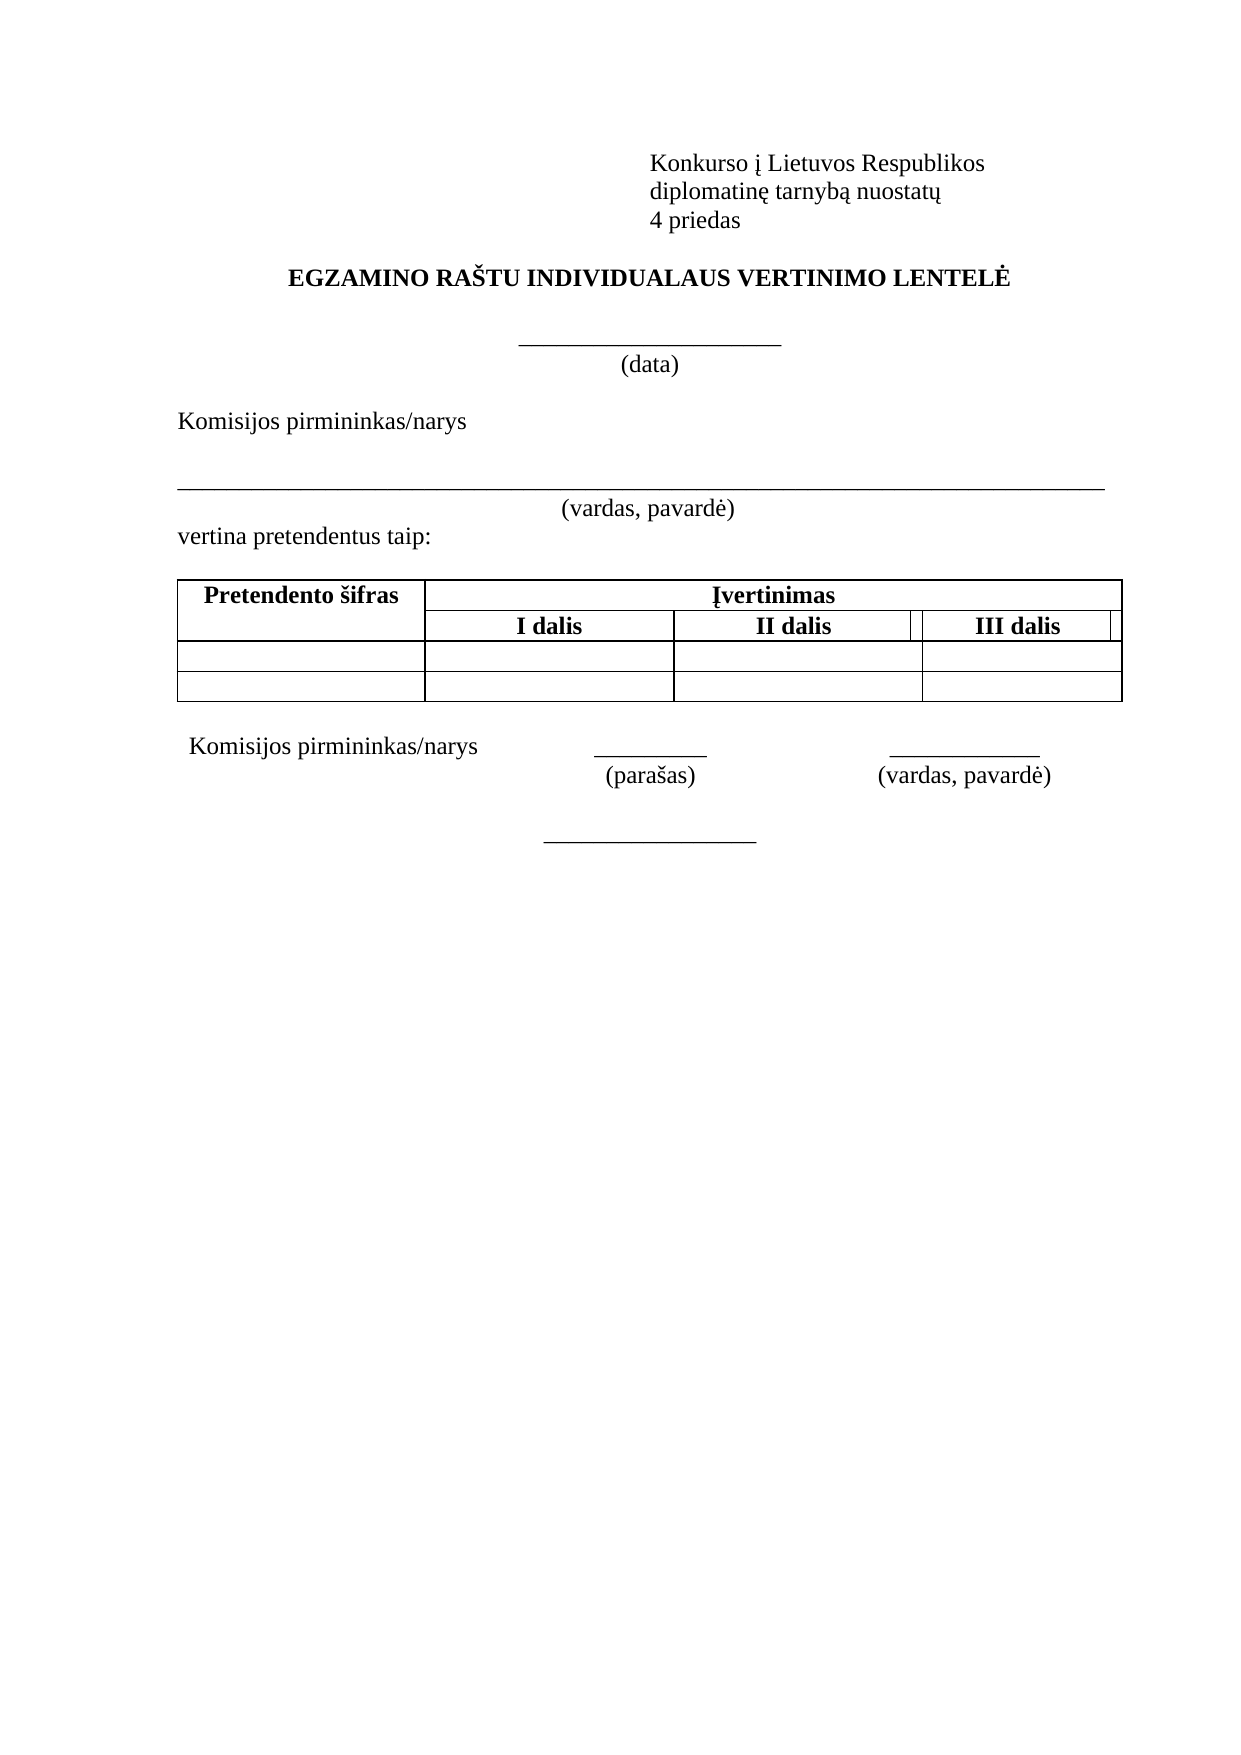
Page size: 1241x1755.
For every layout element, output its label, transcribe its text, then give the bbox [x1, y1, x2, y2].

text _________________ [177, 817, 1122, 846]
text 4 priedas [649, 205, 1122, 234]
table_cell II dalis [675, 611, 910, 640]
table_cell [923, 672, 1121, 701]
table_header _________ (parašas) [494, 731, 807, 789]
table_cell III dalis [923, 611, 1110, 640]
table_cell [426, 642, 673, 671]
table_cell [1111, 611, 1121, 640]
text Konkurso į Lietuvos Respublikos [649, 148, 1122, 176]
table_header Įvertinimas [426, 581, 1121, 610]
table_cell [178, 672, 424, 701]
table_cell I dalis [426, 611, 673, 640]
table_cell [923, 642, 1121, 671]
text _____________________ [177, 320, 1122, 349]
text (data) [177, 349, 1122, 378]
table_header ____________ (vardas, pavardė) [807, 731, 1122, 789]
table_cell [426, 672, 673, 701]
text _ [177, 464, 1122, 493]
text (vardas, pavardė) [177, 493, 1122, 521]
text EGZAMINO RAŠTU INDIVIDUALAUS VERTINIMO LENTELĖ [177, 263, 1122, 291]
text diplomatinę tarnybą nuostatų [649, 176, 1122, 205]
table_cell [675, 642, 922, 671]
table_header Komisijos pirmininkas/narys [177, 731, 494, 789]
table_header Pretendento šifras [178, 581, 424, 640]
table_cell [675, 672, 922, 701]
text Komisijos pirmininkas/narys [177, 406, 1122, 435]
text vertina pretendentus taip: [177, 521, 1122, 550]
table_cell [178, 642, 424, 671]
table_cell [911, 611, 922, 640]
